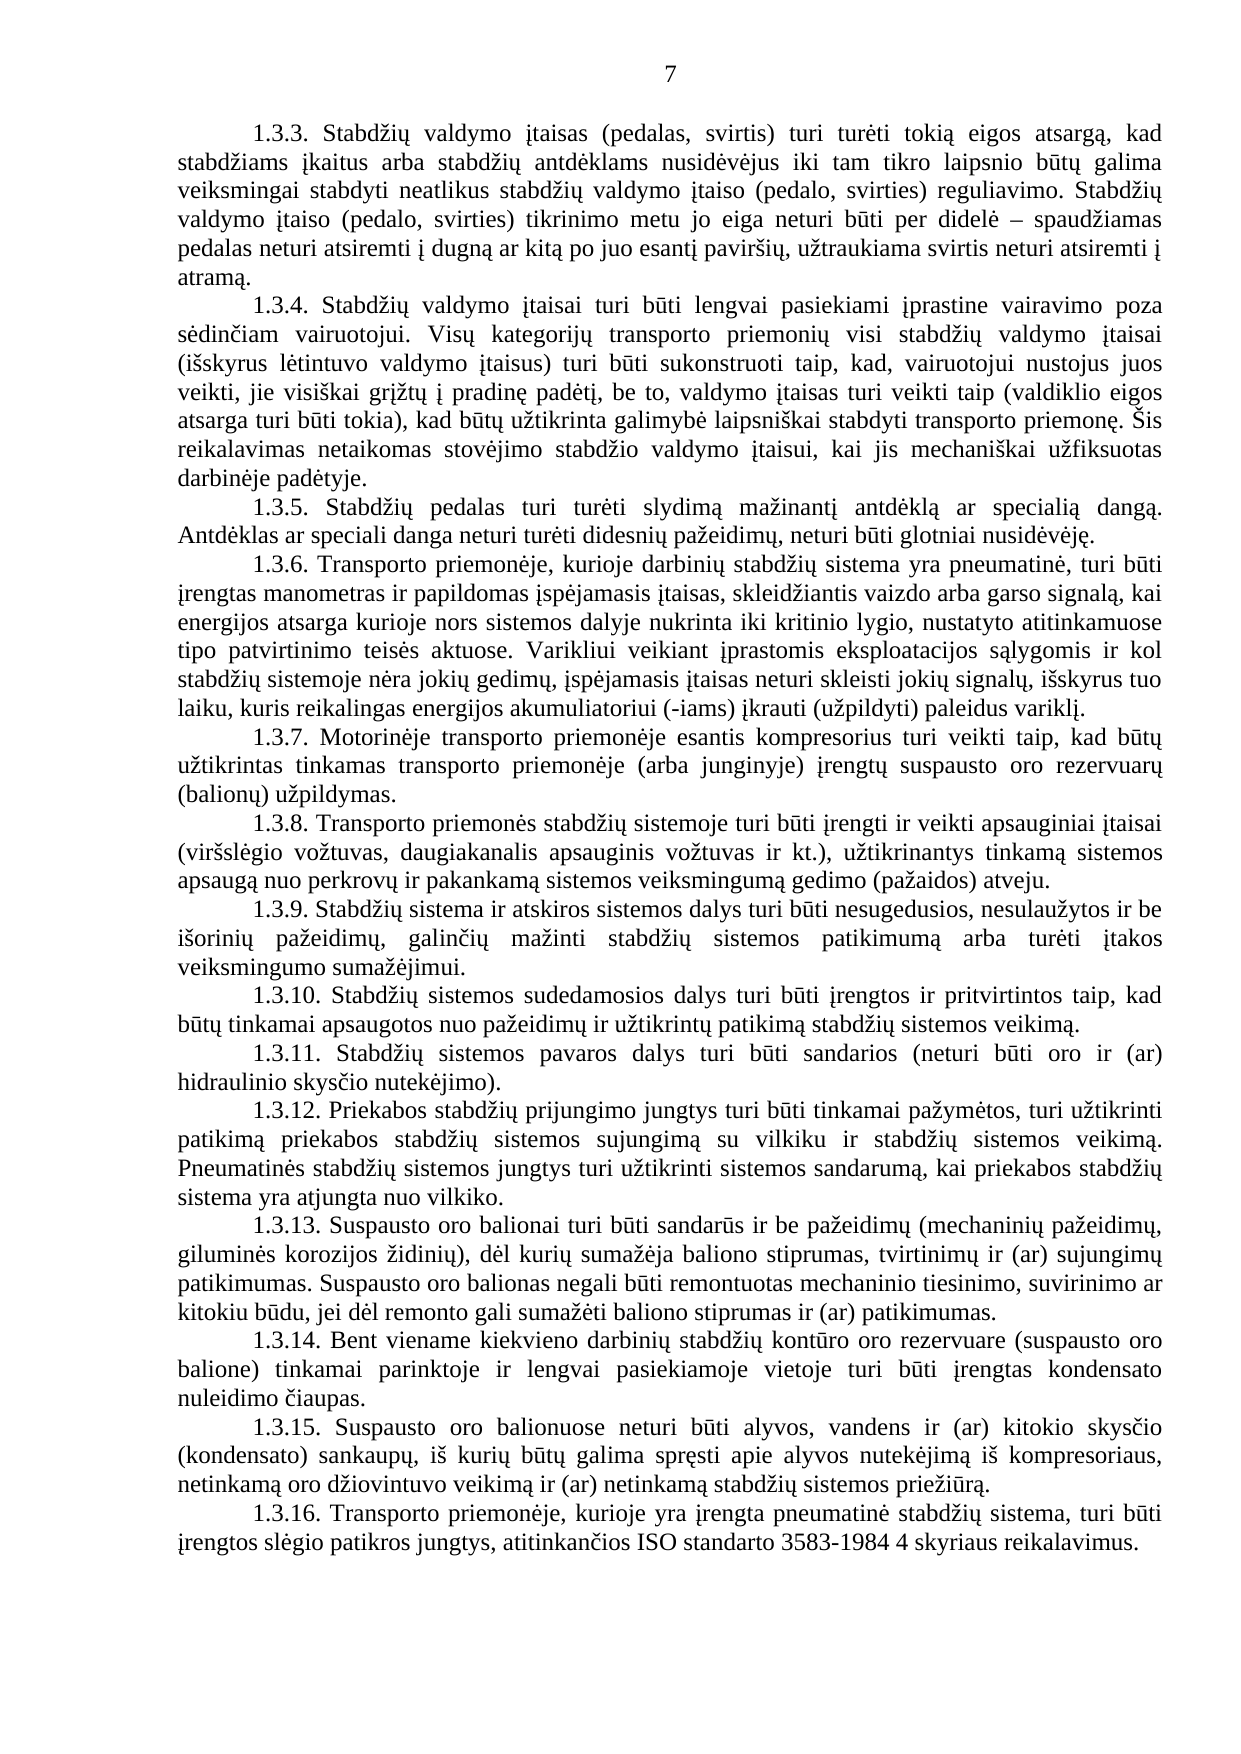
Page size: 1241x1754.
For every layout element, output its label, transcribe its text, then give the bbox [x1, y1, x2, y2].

text 1.3.5. Stabdžių pedalas turi turėti slydimą mažinantį antdėklą ar specialią dangą. Antdėklas ar speciali danga neturi turėti didesnių pažeidimų, neturi būti glotniai nusidėvėję. [177, 492, 1163, 549]
text 1.3.6. Transporto priemonėje, kurioje darbinių stabdžių sistema yra pneumatinė, turi būti įrengtas manometras ir papildomas įspėjamasis įtaisas, skleidžiantis vaizdo arba garso signalą, kai energijos atsarga kurioje nors sistemos dalyje nukrinta iki kritinio lygio, nustatyto atitinkamuose tipo patvirtinimo teisės aktuose. Varikliui veikiant įprastomis eksploatacijos sąlygomis ir kol stabdžių sistemoje nėra jokių gedimų, įspėjamasis įtaisas neturi skleisti jokių signalų, išskyrus tuo laiku, kuris reikalingas energijos akumuliatoriui (-iams) įkrauti (užpildyti) paleidus variklį. [177, 549, 1163, 722]
text 1.3.13. Suspausto oro balionai turi būti sandarūs ir be pažeidimų (mechaninių pažeidimų, giluminės korozijos židinių), dėl kurių sumažėja baliono stiprumas, tvirtinimų ir (ar) sujungimų patikimumas. Suspausto oro balionas negali būti remontuotas mechaninio tiesinimo, suvirinimo ar kitokiu būdu, jei dėl remonto gali sumažėti baliono stiprumas ir (ar) patikimumas. [177, 1211, 1163, 1326]
text 1.3.11. Stabdžių sistemos pavaros dalys turi būti sandarios (neturi būti oro ir (ar) hidraulinio skysčio nutekėjimo). [177, 1038, 1163, 1096]
text 1.3.10. Stabdžių sistemos sudedamosios dalys turi būti įrengtos ir pritvirtintos taip, kad būtų tinkamai apsaugotos nuo pažeidimų ir užtikrintų patikimą stabdžių sistemos veikimą. [177, 981, 1163, 1038]
text 1.3.16. Transporto priemonėje, kurioje yra įrengta pneumatinė stabdžių sistema, turi būti įrengtos slėgio patikros jungtys, atitinkančios ISO standarto 3583-1984 4 skyriaus reikalavimus. [177, 1498, 1163, 1556]
text 1.3.14. Bent viename kiekvieno darbinių stabdžių kontūro oro rezervuare (suspausto oro balione) tinkamai parinktoje ir lengvai pasiekiamoje vietoje turi būti įrengtas kondensato nuleidimo čiaupas. [177, 1326, 1163, 1412]
text 1.3.7. Motorinėje transporto priemonėje esantis kompresorius turi veikti taip, kad būtų užtikrintas tinkamas transporto priemonėje (arba junginyje) įrengtų suspausto oro rezervuarų (balionų) užpildymas. [177, 722, 1163, 808]
text 1.3.8. Transporto priemonės stabdžių sistemoje turi būti įrengti ir veikti apsauginiai įtaisai (viršslėgio vožtuvas, daugiakanalis apsauginis vožtuvas ir kt.), užtikrinantys tinkamą sistemos apsaugą nuo perkrovų ir pakankamą sistemos veiksmingumą gedimo (pažaidos) atveju. [177, 808, 1163, 894]
text 1.3.4. Stabdžių valdymo įtaisai turi būti lengvai pasiekiami įprastine vairavimo poza sėdinčiam vairuotojui. Visų kategorijų transporto priemonių visi stabdžių valdymo įtaisai (išskyrus lėtintuvo valdymo įtaisus) turi būti sukonstruoti taip, kad, vairuotojui nustojus juos veikti, jie visiškai grįžtų į pradinę padėtį, be to, valdymo įtaisas turi veikti taip (valdiklio eigos atsarga turi būti tokia), kad būtų užtikrinta galimybė laipsniškai stabdyti transporto priemonę. Šis reikalavimas netaikomas stovėjimo stabdžio valdymo įtaisui, kai jis mechaniškai užfiksuotas darbinėje padėtyje. [177, 291, 1163, 492]
text 1.3.3. Stabdžių valdymo įtaisas (pedalas, svirtis) turi turėti tokią eigos atsargą, kad stabdžiams įkaitus arba stabdžių antdėklams nusidėvėjus iki tam tikro laipsnio būtų galima veiksmingai stabdyti neatlikus stabdžių valdymo įtaiso (pedalo, svirties) reguliavimo. Stabdžių valdymo įtaiso (pedalo, svirties) tikrinimo metu jo eiga neturi būti per didelė – spaudžiamas pedalas neturi atsiremti į dugną ar kitą po juo esantį paviršių, užtraukiama svirtis neturi atsiremti į atramą. [177, 118, 1163, 291]
text 1.3.15. Suspausto oro balionuose neturi būti alyvos, vandens ir (ar) kitokio skysčio (kondensato) sankaupų, iš kurių būtų galima spręsti apie alyvos nutekėjimą iš kompresoriaus, netinkamą oro džiovintuvo veikimą ir (ar) netinkamą stabdžių sistemos priežiūrą. [177, 1412, 1163, 1498]
text 1.3.12. Priekabos stabdžių prijungimo jungtys turi būti tinkamai pažymėtos, turi užtikrinti patikimą priekabos stabdžių sistemos sujungimą su vilkiku ir stabdžių sistemos veikimą. Pneumatinės stabdžių sistemos jungtys turi užtikrinti sistemos sandarumą, kai priekabos stabdžių sistema yra atjungta nuo vilkiko. [177, 1096, 1163, 1211]
text 1.3.9. Stabdžių sistema ir atskiros sistemos dalys turi būti nesugedusios, nesulaužytos ir be išorinių pažeidimų, galinčių mažinti stabdžių sistemos patikimumą arba turėti įtakos veiksmingumo sumažėjimui. [177, 894, 1163, 981]
